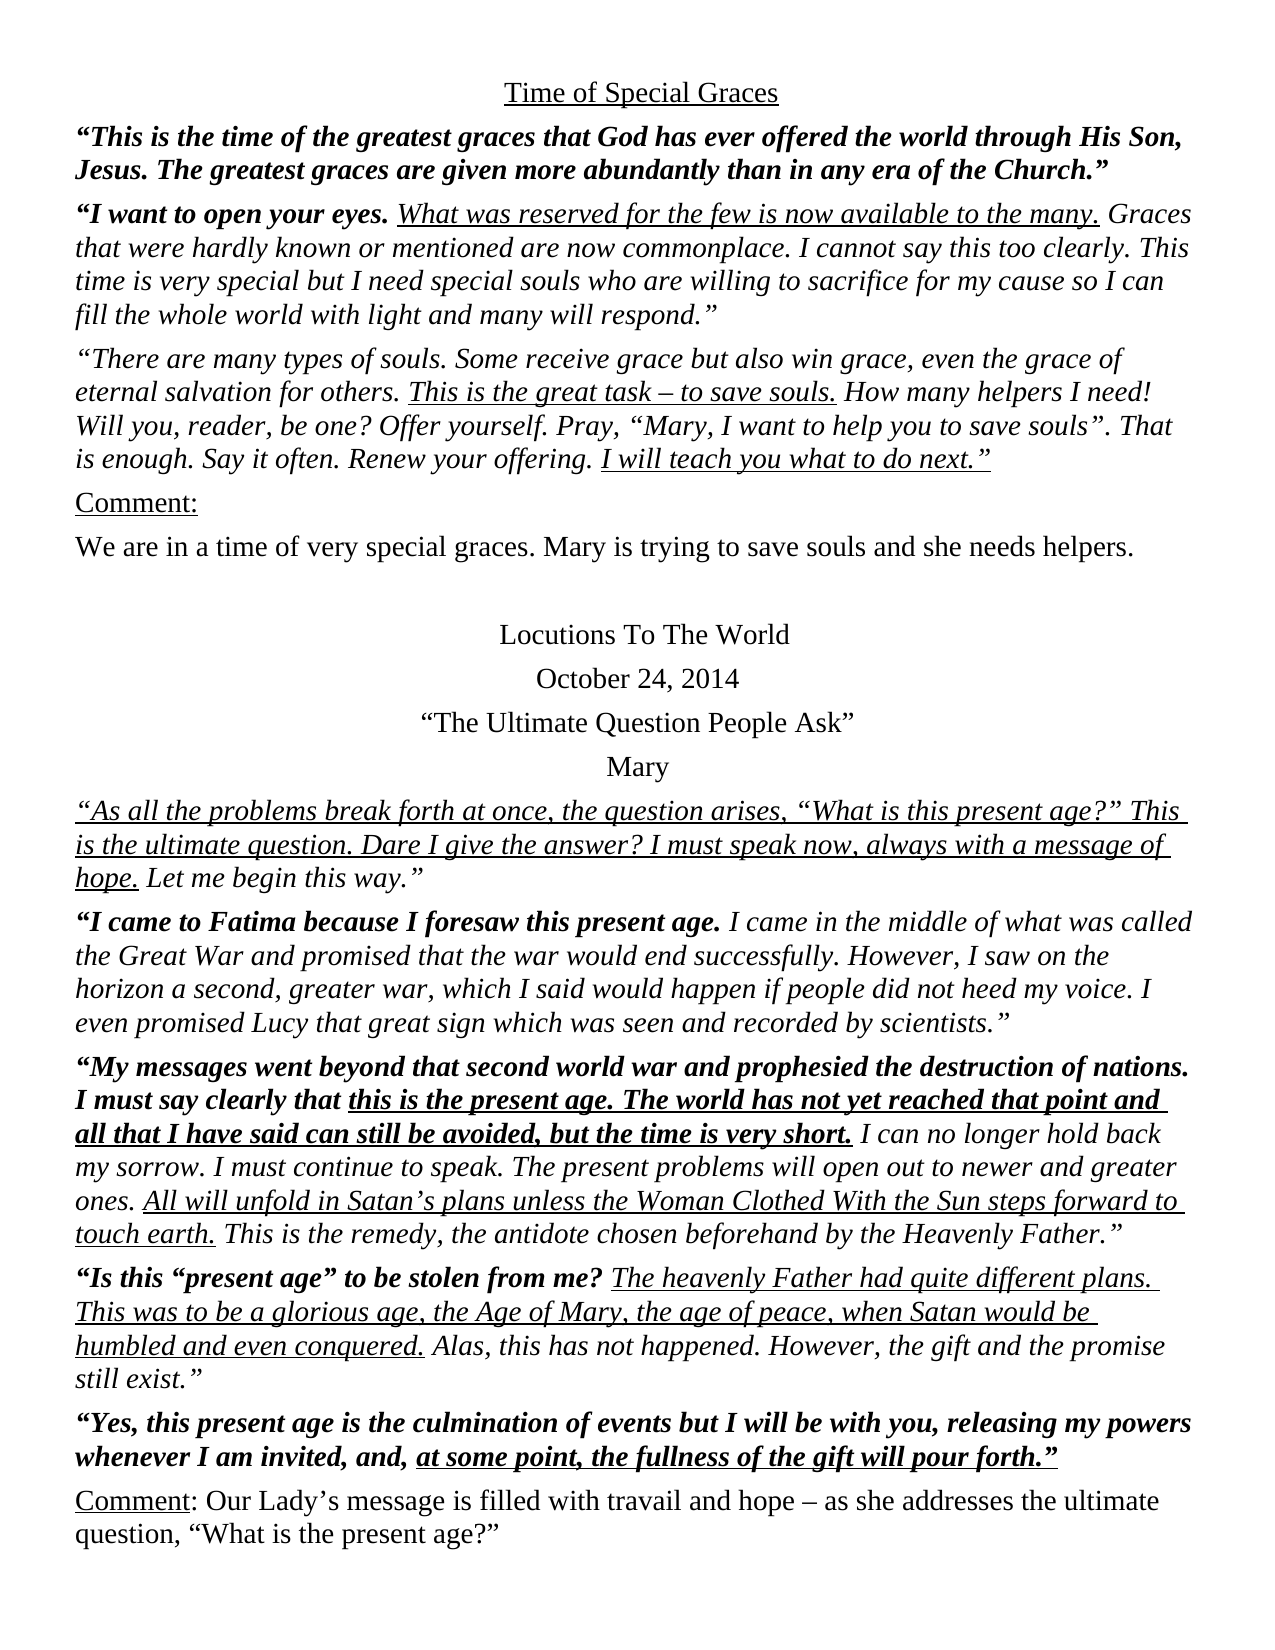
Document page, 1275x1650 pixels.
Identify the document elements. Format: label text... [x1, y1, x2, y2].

text Mary [75, 749, 1200, 783]
text Locutions To The World [75, 617, 1200, 651]
text Comment: [75, 486, 1200, 519]
text “Is this “present age” to be stolen from me? The heavenly Father had quite different plans. This was to be a glorious age, the Age of Mary, the age of peace, when Satan would be humbled and even conquered. Alas, this has not happened. However, the gift and the promise still exist.” [75, 1261, 1200, 1395]
text We are in a time of very special graces. Mary is trying to save souls and she needs helpers. [75, 529, 1200, 563]
text “I want to open your eyes. What was reserved for the few is now available to the many. Graces that were hardly known or mentioned are now commonplace. I cannot say this too clearly. This time is very special but I need special souls who are willing to sacrifice for my cause so I can fill the whole world with light and many will respond.” [75, 196, 1200, 331]
text “Yes, this present age is the culmination of events but I will be with you, releasing my powers whenever I am invited, and, at some point, the fullness of the gift will pour forth.” [75, 1405, 1200, 1472]
text “There are many types of souls. Some receive grace but also win grace, even the grace of eternal salvation for others. This is the great task – to save souls. How many helpers I need! Will you, reader, be one? Offer yourself. Pray, “Mary, I want to help you to save souls”. That is enough. Say it often. Renew your offering. I will teach you what to do next.” [75, 341, 1200, 475]
text “My messages went beyond that second world war and prophesied the destruction of nations. I must say clearly that this is the present age. The world has not yet reached that point and all that I have said can still be avoided, but the time is very short. I can no longer hold back my sorrow. I must continue to speak. The present problems will open out to newer and greater ones. All will unfold in Satan’s plans unless the Woman Clothed With the Sun steps forward to touch earth. This is the remedy, the antidote chosen beforehand by the Heavenly Father.” [75, 1049, 1200, 1250]
text “I came to Fatima because I foresaw this present age. I came in the middle of what was called the Great War and promised that the war would end successfully. However, I saw on the horizon a second, greater war, which I said would happen if people did not heed my voice. I even promised Lucy that great sign which was seen and recorded by scientists.” [75, 904, 1200, 1038]
text Time of Special Graces [75, 75, 1200, 108]
text “As all the problems break forth at once, the question arises, “What is this present age?” This is the ultimate question. Dare I give the answer? I must speak now, always with a message of hope. Let me begin this way.” [75, 793, 1200, 894]
text “This is the time of the greatest graces that God has ever offered the world through His Son, Jesus. The greatest graces are given more abundantly than in any era of the Church.” [75, 119, 1200, 186]
text “The Ultimate Question People Ask” [75, 705, 1200, 739]
text Comment: Our Lady’s message is filled with travail and hope – as she addresses the ultimate question, “What is the present age?” [75, 1483, 1200, 1550]
text October 24, 2014 [75, 661, 1200, 695]
